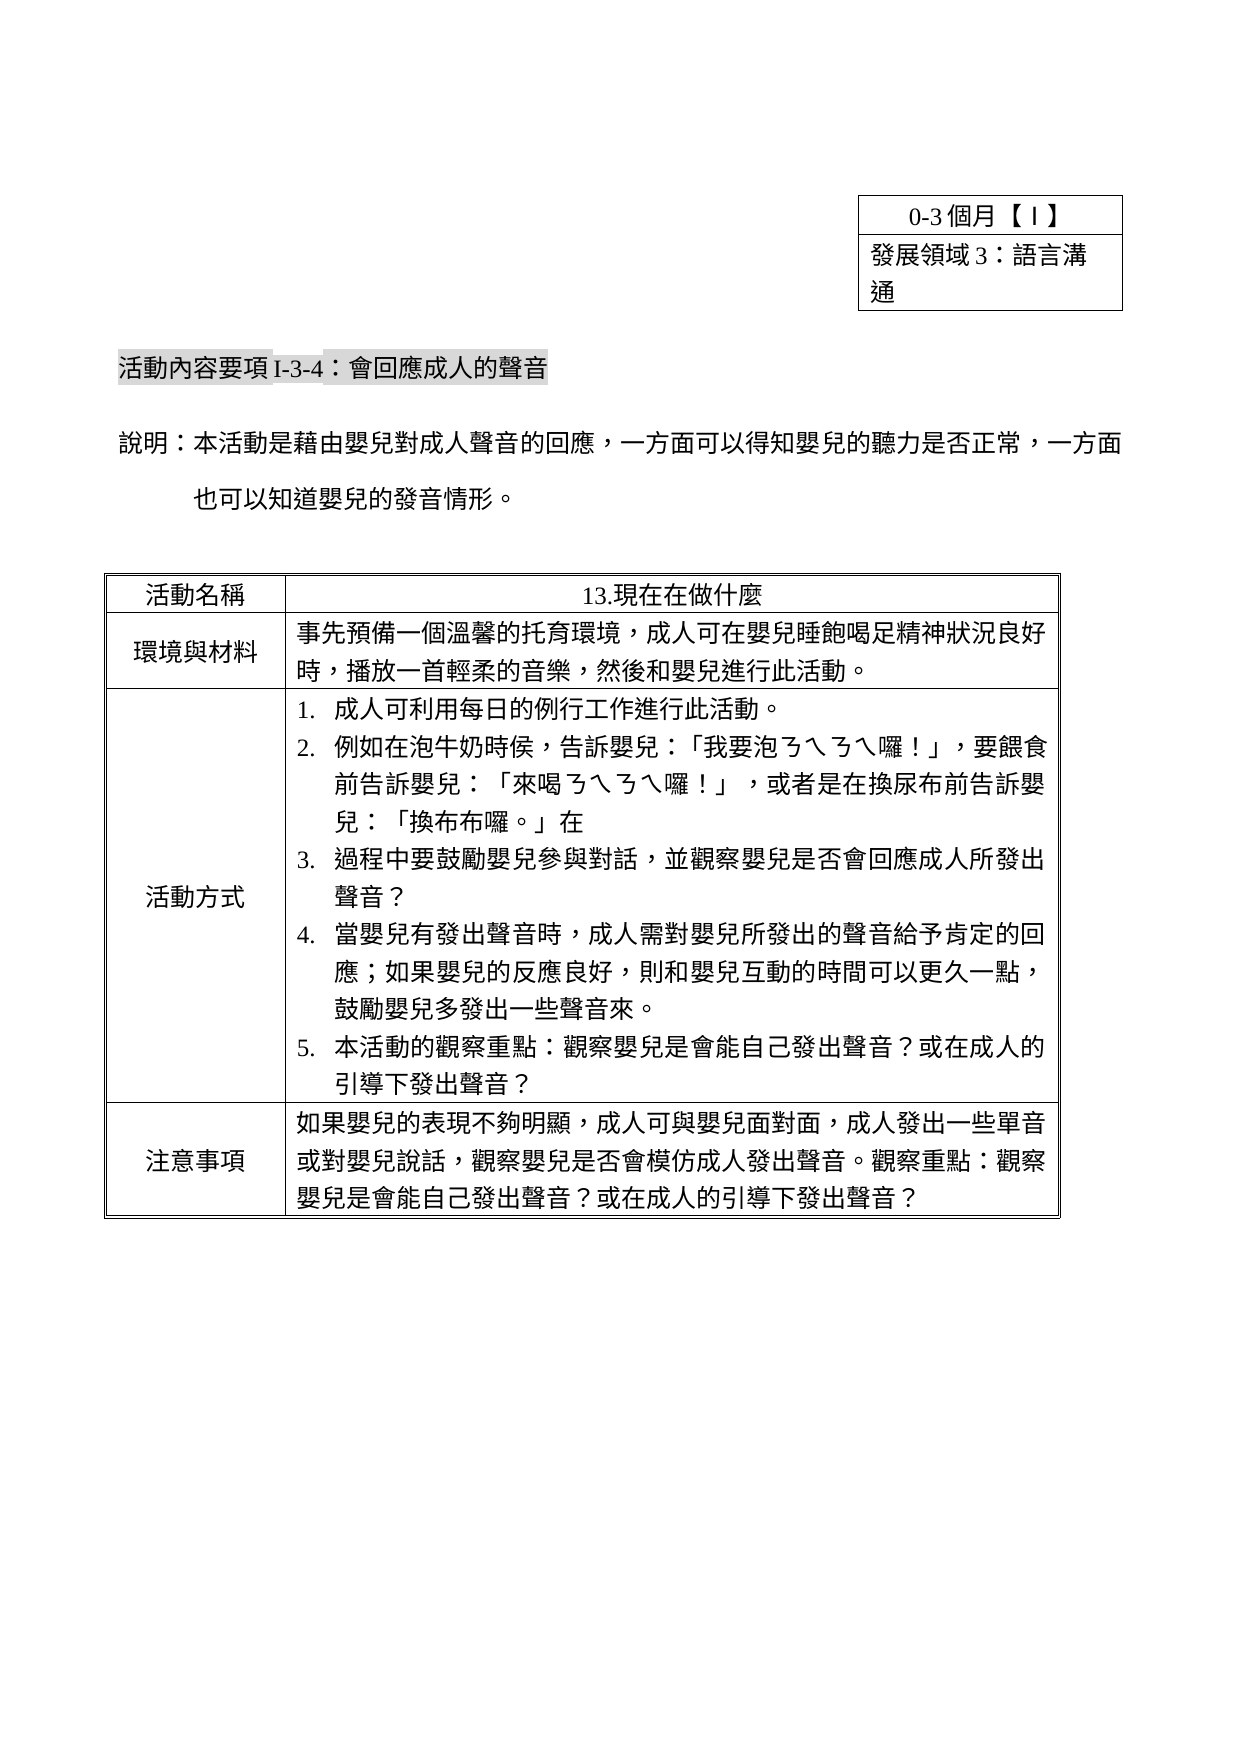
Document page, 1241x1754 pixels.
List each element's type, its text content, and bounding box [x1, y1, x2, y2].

table_header 13.現在在做什麼 [286, 576, 1058, 612]
table_cell 事先預備一個溫馨的托育環境，成人可在嬰兒睡飽喝足精神狀況良好時，播放一首輕柔的音樂，然後和嬰兒進行此活動。 [286, 613, 1058, 688]
table_cell 活動方式 [107, 689, 285, 1102]
text 活動內容要項I-3-4：會回應成人的聲音 [118, 348, 1122, 386]
table_cell 環境與材料 [107, 613, 285, 688]
table_cell 發展領域3：語言溝通 [859, 235, 1122, 309]
table_cell 如果嬰兒的表現不夠明顯，成人可與嬰兒面對面，成人發出一些單音或對嬰兒說話，觀察嬰兒是否會模仿成人發出聲音。觀察重點：觀察嬰兒是會能自己發出聲音？或在成人的引導下發出聲音？ [286, 1103, 1058, 1215]
table_header 0-3個月【Ⅰ】 [859, 196, 1122, 233]
table_cell 成人可利用每日的例行工作進行此活動。 例如在泡牛奶時侯，告訴嬰兒：「我要泡ㄋㄟㄋㄟ囉！」，要餵食前告訴嬰兒：「來喝ㄋㄟㄋㄟ囉！」，或者是在換尿布前告訴嬰兒：「換布布囉。」在 過程中要鼓勵嬰兒參與對話，並觀察嬰兒是否會回應成人所發出聲音？ 當嬰兒有發出聲音時，成人需對嬰兒所發出的聲音給予肯定的回應；如果嬰兒的反應良好，則和嬰兒互動的時間可以更久一點，鼓勵嬰兒多發出一些聲音來。 本活動的觀察重點：觀察嬰兒是會能自己發出聲音？或在成人的引導下發出聲音？ [286, 689, 1058, 1102]
table_cell 注意事項 [107, 1103, 285, 1215]
table_header 活動名稱 [107, 576, 285, 612]
text 說明：本活動是藉由嬰兒對成人聲音的回應，一方面可以得知嬰兒的聽力是否正常，一方面也可以知道嬰兒的發音情形。 [118, 423, 1122, 517]
